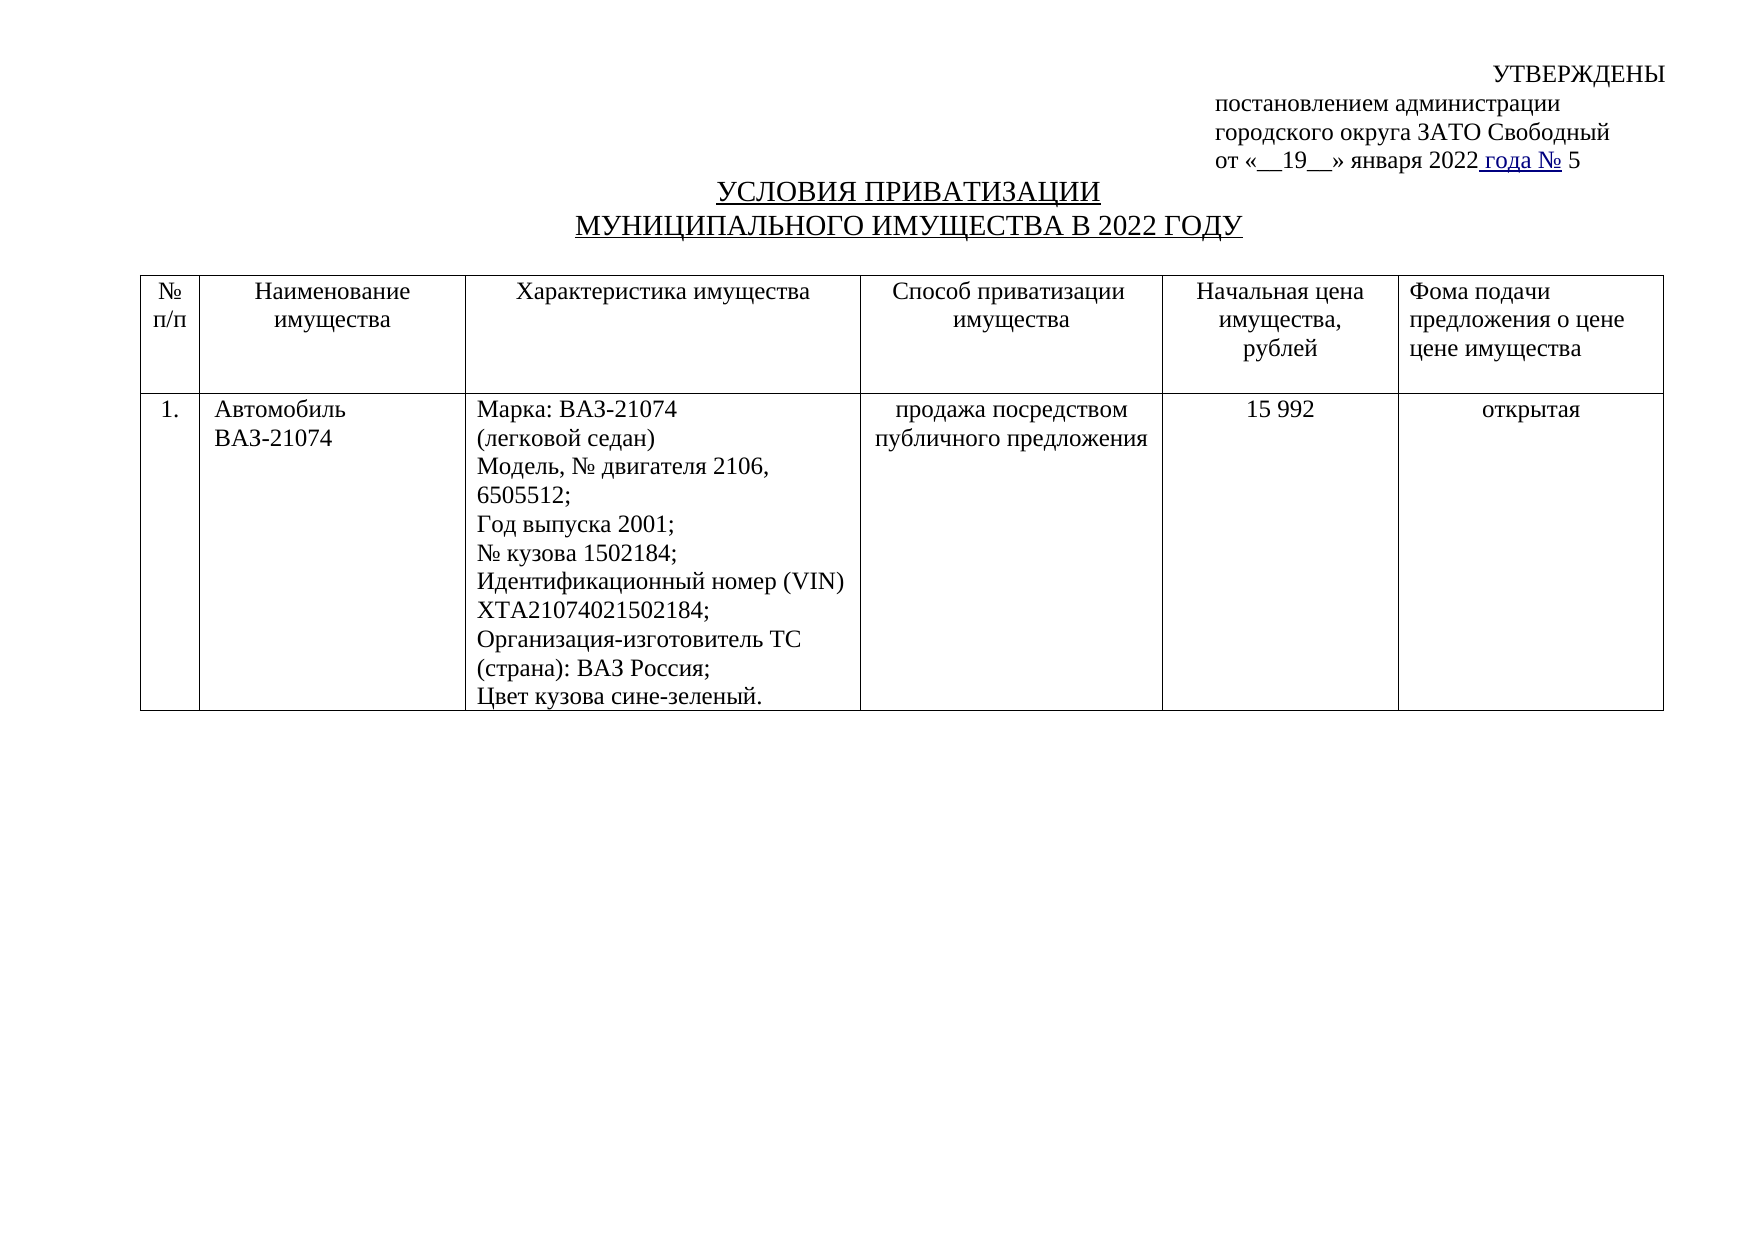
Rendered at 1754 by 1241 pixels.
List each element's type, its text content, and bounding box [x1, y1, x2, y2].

table_cell 15 992 [1163, 394, 1398, 710]
table_cell открытая [1399, 394, 1663, 710]
table_cell продажа посредством публичного предложения [861, 394, 1162, 710]
table_header Наименование имущества [200, 276, 465, 393]
text городского округа ЗАТО Свободный [152, 117, 1624, 145]
table_header Фома подачи предложения о цене цене имущества [1399, 276, 1663, 393]
text МУНИЦИПАЛЬНОГО ИМУЩЕСТВА В 2022 ГОДУ [152, 208, 1665, 241]
table_header Характеристика имущества [466, 276, 860, 393]
table_header Способ приватизации имущества [861, 276, 1162, 393]
table_cell Автомобиль ВАЗ-21074 [200, 394, 465, 710]
table_header Начальная цена имущества, рублей [1163, 276, 1398, 393]
text УСЛОВИЯ ПРИВАТИЗАЦИИ [152, 174, 1665, 208]
table_header № п/п [141, 276, 199, 393]
text от «__19__» января 2022 года № 5 [152, 145, 1624, 174]
text постановлением администрации [152, 88, 1624, 117]
table_cell 1. [141, 394, 199, 710]
text УТВЕРЖДЕНЫ [152, 59, 1665, 88]
table_cell Марка: ВАЗ-21074 (легковой седан) Модель, № двигателя 2106, 6505512; Год выпуска 2001; № кузова 1502184; Идентификационный номер (VIN) ХТА21074021502184; Организация-изготовитель ТС (страна): ВАЗ Россия; Цвет кузова сине-зеленый. [466, 394, 860, 710]
